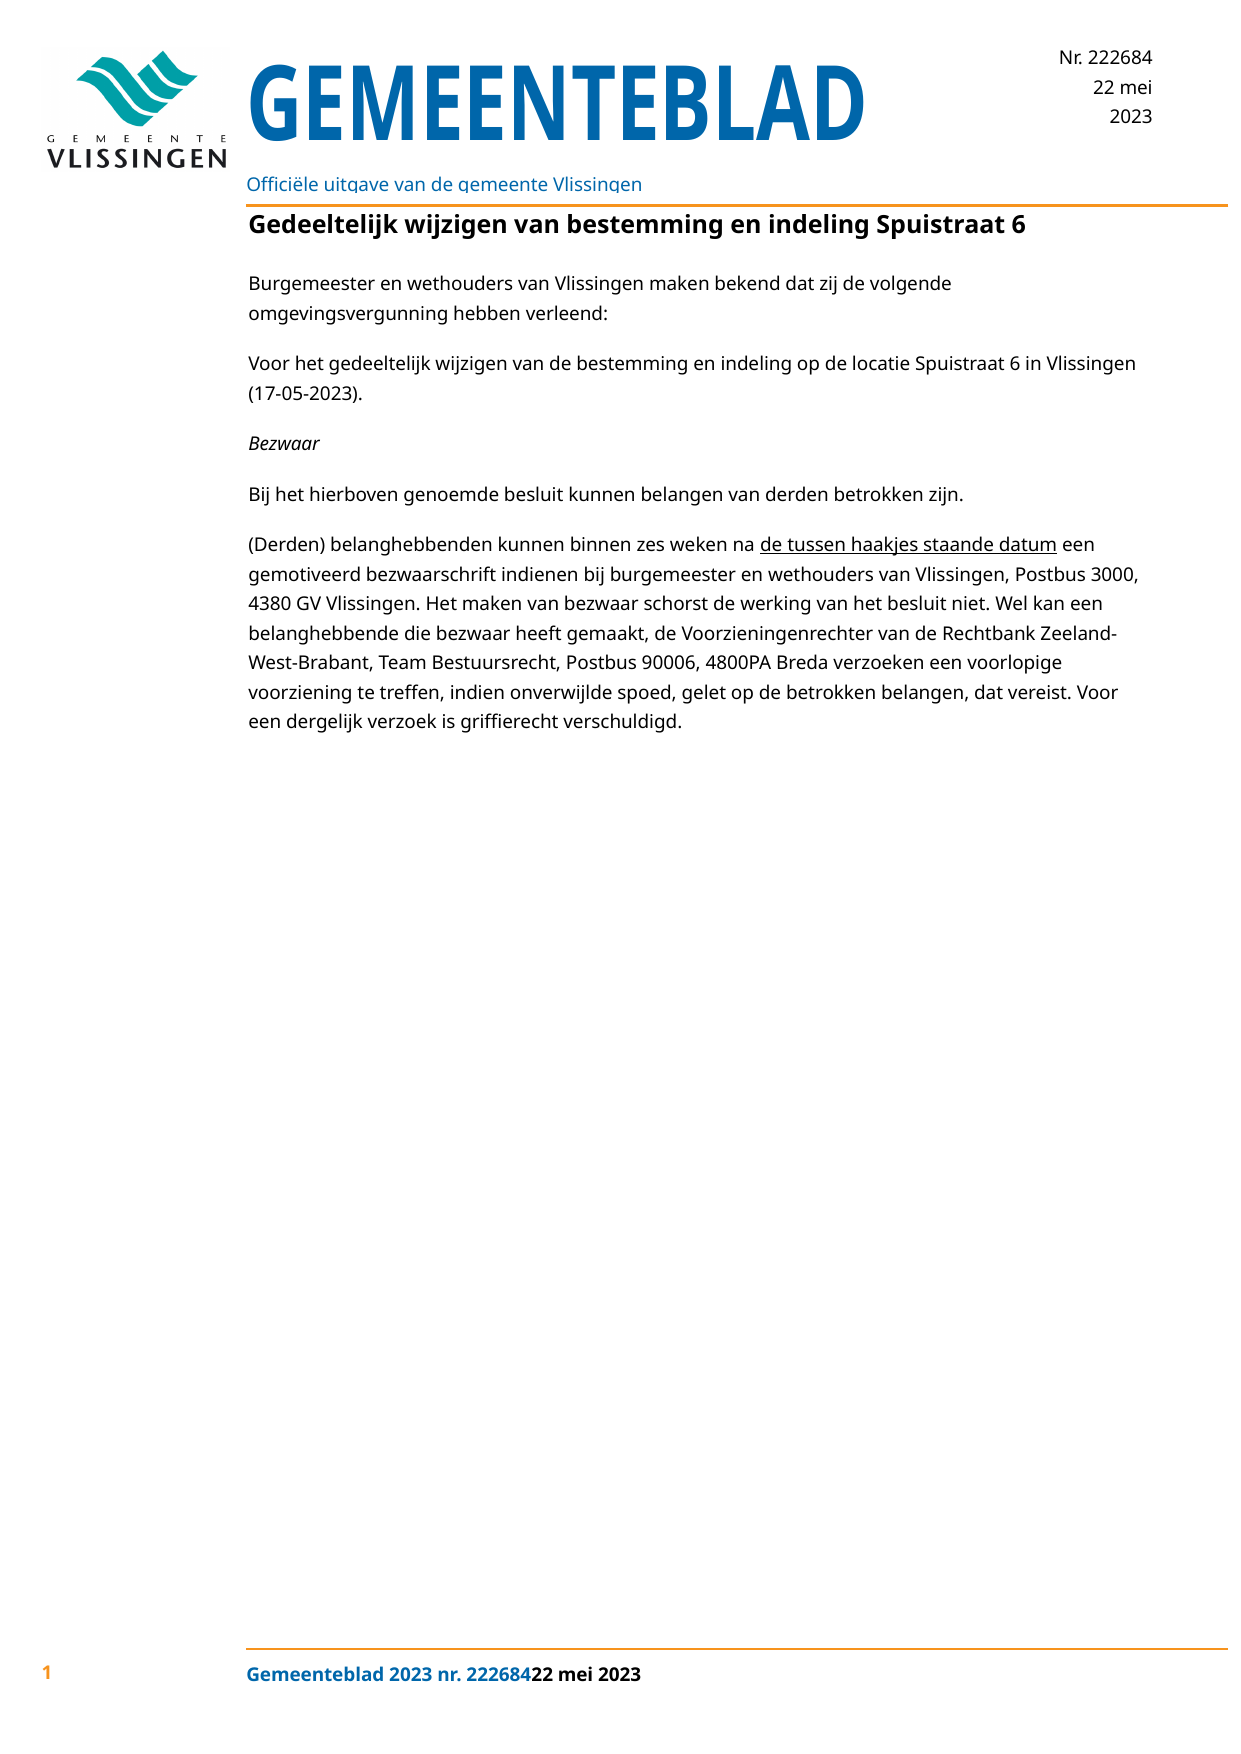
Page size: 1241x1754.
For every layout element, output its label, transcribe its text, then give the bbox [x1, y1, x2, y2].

text Bij het hierboven genoemde besluit kunnen belangen van derden betrokken zijn. [248, 481, 1152, 506]
text (Derden) belanghebbenden kunnen binnen zes weken na de tussen haakjes staande datum een gemotiveerd bezwaarschrift indienen bij burgemeester en wethouders van Vlissingen, Postbus 3000, 4380 GV Vlissingen. Het maken van bezwaar schorst de werking van het besluit niet. Wel kan een belanghebbende die bezwaar heeft gemaakt, de Voorzieningenrechter van de Rechtbank Zeeland-West-Brabant, Team Bestuursrecht, Postbus 90006, 4800PA Breda verzoeken een voorlopige voorziening te treffen, indien onverwijlde spoed, gelet op de betrokken belangen, dat vereist. Voor een dergelijk verzoek is griffierecht verschuldigd. [248, 531, 1152, 734]
text Voor het gedeeltelijk wijzigen van de bestemming en indeling op de locatie Spuistraat 6 in Vlissingen (17-05-2023). [248, 350, 1152, 406]
text Burgemeester en wethouders van Vlissingen maken bekend dat zij de volgende omgevingsvergunning hebben verleend: [248, 270, 1152, 326]
text Gedeeltelijk wijzigen van bestemming en indeling Spuistraat 6 [248, 207, 1152, 241]
picture [41, 47, 231, 172]
text Bezwaar [248, 430, 1152, 456]
